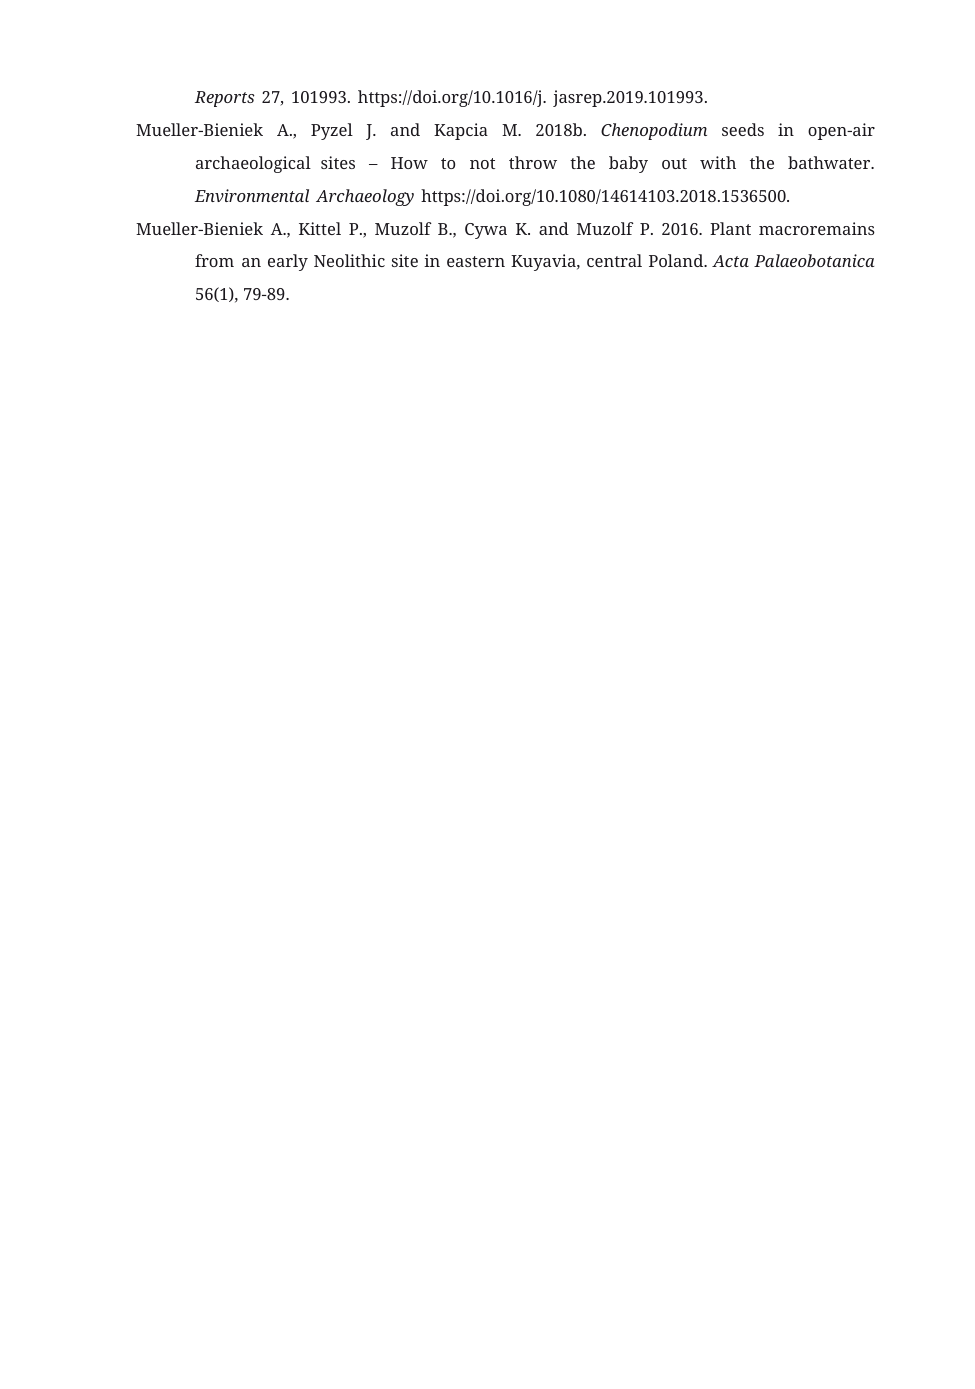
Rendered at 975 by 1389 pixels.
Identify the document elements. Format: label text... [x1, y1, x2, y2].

text Mueller-Bieniek A., Kittel P., Muzolf B., Cywa K. and Muzolf P. 2016. Plant macroremains from an early Neolithic site in eastern Kuyavia, central Poland. Acta Palaeobotanica 56(1), 79-89. [136, 217, 875, 306]
text Reports 27, 101993. https://doi.org/10.1016/j. jasrep.2019.101993. [136, 85, 875, 108]
text Mueller-Bieniek A., Pyzel J. and Kapcia M. 2018b. Chenopodium seeds in open-air archaeological sites – How to not throw the baby out with the bathwater. Environmental Archaeology https://doi.org/10.1080/14614103.2018.1536500. [136, 118, 875, 207]
